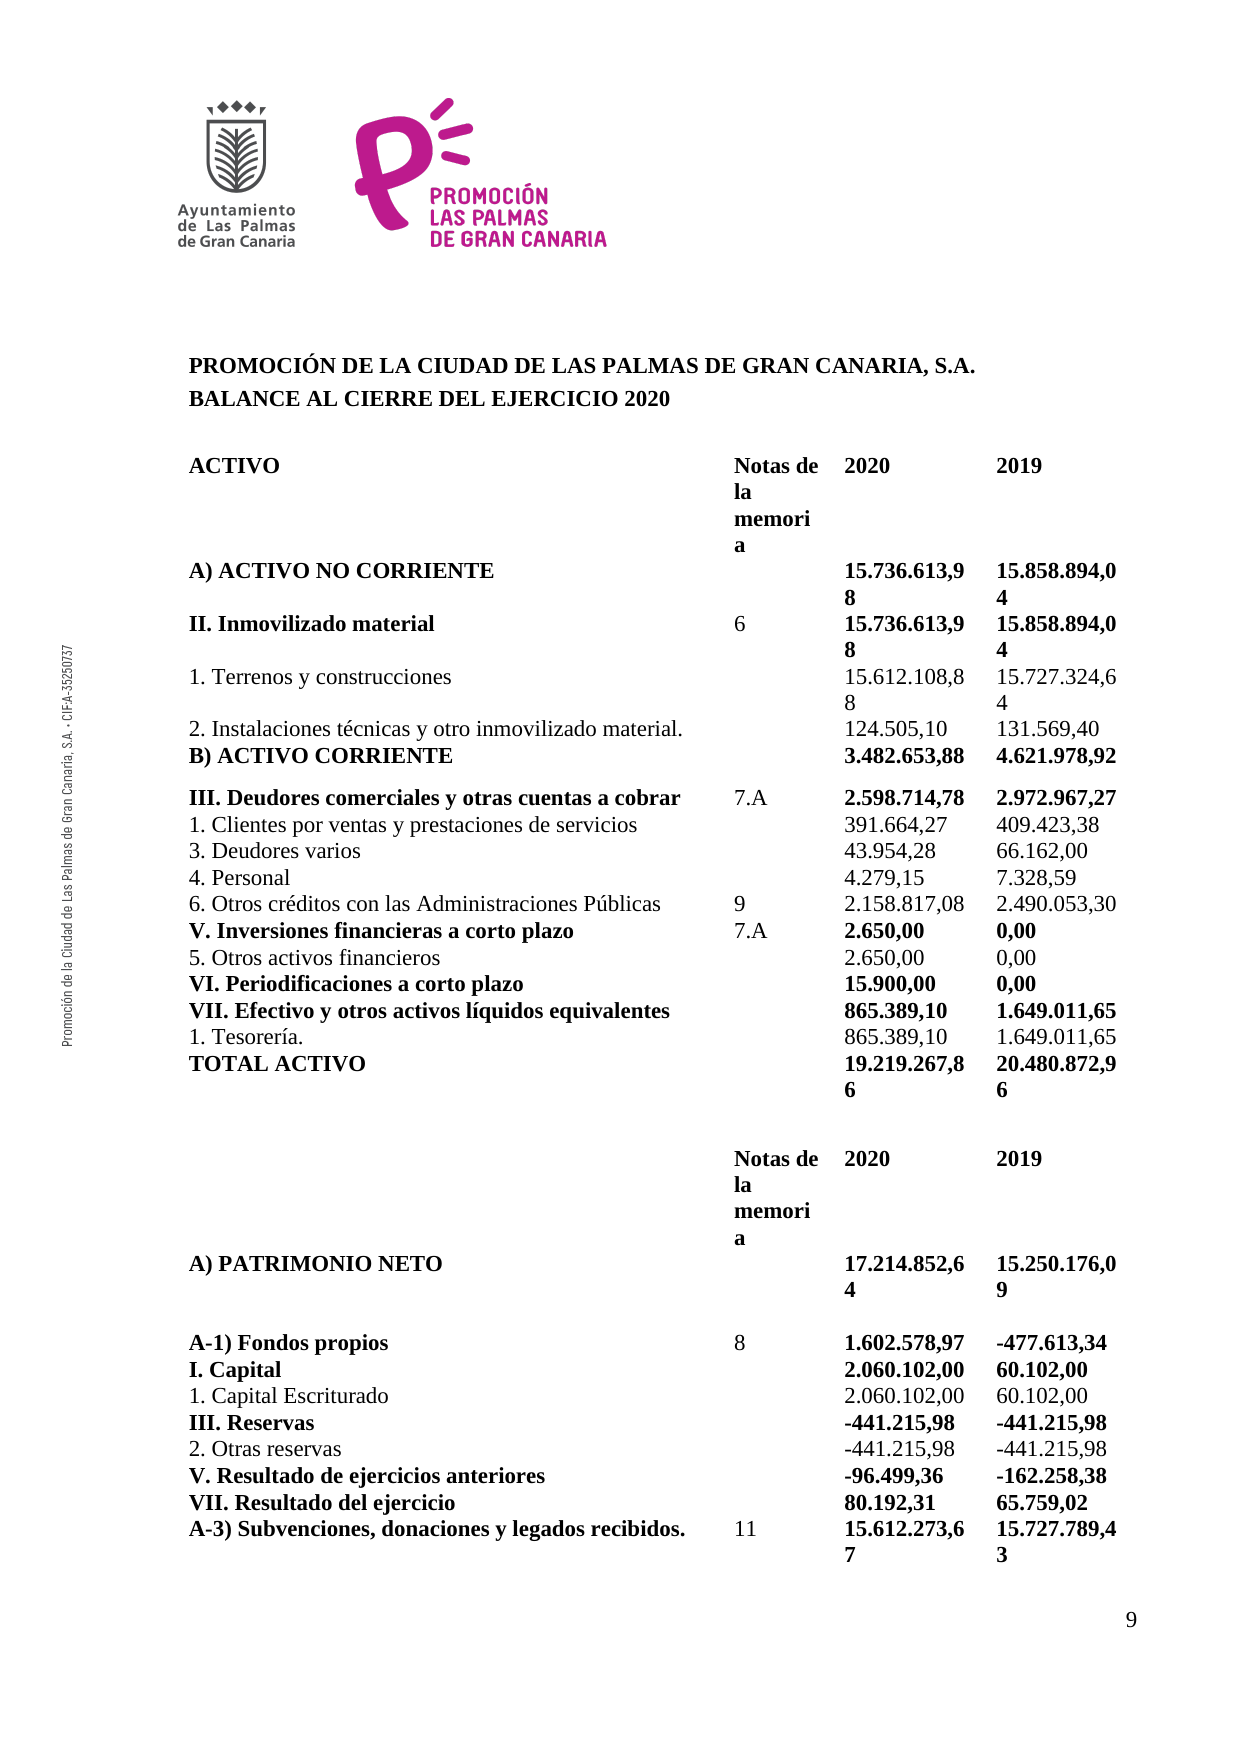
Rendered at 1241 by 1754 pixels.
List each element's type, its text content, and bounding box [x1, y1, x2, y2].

table_cell TOTAL ACTIVO [177, 1050, 723, 1102]
table_cell VII. Efectivo y otros activos líquidos equivalentes [177, 997, 723, 1023]
table_cell 2.650,00 [833, 944, 985, 970]
table_cell [723, 1462, 833, 1488]
table_cell 15.612.273,67 [833, 1515, 985, 1568]
table_cell 3. Deudores varios [177, 837, 723, 864]
table_cell [177, 1303, 723, 1329]
table_header PROMOCIÓN DE LA CIUDAD DE LAS PALMAS DE GRAN CANARIA, S.A. [177, 352, 1137, 385]
table_cell III. Reservas [177, 1409, 723, 1435]
table_cell 15.858.894,04 [985, 557, 1137, 610]
table_cell 4.279,15 [833, 864, 985, 890]
table_cell 0,00 [985, 917, 1137, 943]
table_cell 3.482.653,88 [833, 742, 985, 784]
table_cell 1. Clientes por ventas y prestaciones de servicios [177, 811, 723, 837]
table_cell 1.649.011,65 [985, 997, 1137, 1023]
table_cell A) PATRIMONIO NETO [177, 1250, 723, 1303]
table_cell [723, 663, 833, 715]
table_cell 2.060.102,00 [833, 1382, 985, 1409]
picture [61, 645, 74, 1046]
table_cell 5. Otros activos financieros [177, 944, 723, 970]
table_cell -96.499,36 [833, 1462, 985, 1488]
table_cell 6 [723, 610, 833, 663]
table_cell 2019 [985, 452, 1137, 557]
table_cell V. Resultado de ejercicios anteriores [177, 1462, 723, 1488]
table_cell [723, 997, 833, 1023]
table_cell 1.649.011,65 [985, 1023, 1137, 1050]
table_cell 15.858.894,04 [985, 610, 1137, 663]
table_cell 15.900,00 [833, 970, 985, 997]
table_cell 15.736.613,98 [833, 557, 985, 610]
table_cell 7.328,59 [985, 864, 1137, 890]
table_cell 9 [723, 890, 833, 917]
table_cell [833, 1303, 985, 1329]
table_cell 865.389,10 [833, 997, 985, 1023]
table_cell 2.650,00 [833, 917, 985, 943]
table_cell 8 [723, 1329, 833, 1356]
table_cell 15.250.176,09 [985, 1250, 1137, 1303]
table_cell [177, 1103, 723, 1145]
table_cell A) ACTIVO NO CORRIENTE [177, 557, 723, 610]
table_cell [985, 1568, 1137, 1594]
table_cell [985, 1103, 1137, 1145]
table_cell 2.972.967,27 [985, 784, 1137, 811]
table_cell 2.060.102,00 [833, 1356, 985, 1382]
table_cell [723, 1409, 833, 1435]
table_cell 4.621.978,92 [985, 742, 1137, 784]
table_cell B) ACTIVO CORRIENTE [177, 742, 723, 784]
table_cell -441.215,98 [833, 1409, 985, 1435]
table_cell VI. Periodificaciones a corto plazo [177, 970, 723, 997]
table_cell 15.727.324,64 [985, 663, 1137, 715]
table_cell [723, 742, 833, 784]
table_cell 1.602.578,97 [833, 1329, 985, 1356]
table_cell [723, 837, 833, 864]
table_cell [723, 1050, 833, 1102]
table_cell [985, 425, 1137, 452]
table_cell Notas de la memoria [723, 1145, 833, 1250]
table_cell 0,00 [985, 970, 1137, 997]
table_cell 65.759,02 [985, 1489, 1137, 1515]
table_cell [723, 425, 833, 452]
table_cell [723, 1250, 833, 1303]
table_cell 11 [723, 1515, 833, 1568]
table_cell 409.423,38 [985, 811, 1137, 837]
table_cell -162.258,38 [985, 1462, 1137, 1488]
table_cell 391.664,27 [833, 811, 985, 837]
table_cell -441.215,98 [985, 1409, 1137, 1435]
table_cell 20.480.872,96 [985, 1050, 1137, 1102]
table_cell 0,00 [985, 944, 1137, 970]
table_cell -441.215,98 [833, 1435, 985, 1462]
table_cell III. Deudores comerciales y otras cuentas a cobrar [177, 784, 723, 811]
table_cell [723, 1103, 833, 1145]
table_cell V. Inversiones financieras a corto plazo [177, 917, 723, 943]
table_cell 60.102,00 [985, 1382, 1137, 1409]
table_cell A-1) Fondos propios [177, 1329, 723, 1356]
table_cell -477.613,34 [985, 1329, 1137, 1356]
table_cell 60.102,00 [985, 1356, 1137, 1382]
table_cell 6. Otros créditos con las Administraciones Públicas [177, 890, 723, 917]
table_cell 17.214.852,64 [833, 1250, 985, 1303]
table_cell 2019 [985, 1145, 1137, 1250]
table_cell 1. Capital Escriturado [177, 1382, 723, 1409]
table_cell Notas de la memoria [723, 452, 833, 557]
table_cell 124.505,10 [833, 715, 985, 742]
table_cell [723, 1489, 833, 1515]
table_cell [177, 1145, 723, 1250]
table_cell 66.162,00 [985, 837, 1137, 864]
table_cell BALANCE AL CIERRE DEL EJERCICIO 2020 [177, 385, 1137, 425]
table_cell 2. Otras reservas [177, 1435, 723, 1462]
table_cell [177, 425, 723, 452]
table_cell [833, 1568, 985, 1594]
picture [177, 98, 607, 247]
table_cell [723, 557, 833, 610]
table_cell [177, 1568, 723, 1594]
table_cell 43.954,28 [833, 837, 985, 864]
table_cell 4. Personal [177, 864, 723, 890]
table_cell I. Capital [177, 1356, 723, 1382]
table_cell [723, 1568, 833, 1594]
table_cell [723, 715, 833, 742]
table_cell 2.598.714,78 [833, 784, 985, 811]
table_cell -441.215,98 [985, 1435, 1137, 1462]
table_cell A-3) Subvenciones, donaciones y legados recibidos. [177, 1515, 723, 1568]
table_cell 2.490.053,30 [985, 890, 1137, 917]
table_cell 7.A [723, 917, 833, 943]
table_cell 19.219.267,86 [833, 1050, 985, 1102]
table_cell [723, 1303, 833, 1329]
table_cell [723, 970, 833, 997]
table_cell [723, 1382, 833, 1409]
table_cell 131.569,40 [985, 715, 1137, 742]
table_cell [833, 1103, 985, 1145]
table_cell 1. Tesorería. [177, 1023, 723, 1050]
table_cell 865.389,10 [833, 1023, 985, 1050]
table_cell [723, 864, 833, 890]
table_cell [723, 811, 833, 837]
table_cell 2020 [833, 452, 985, 557]
table_cell 2020 [833, 1145, 985, 1250]
table_cell 15.612.108,88 [833, 663, 985, 715]
table_cell 2.158.817,08 [833, 890, 985, 917]
table_cell VII. Resultado del ejercicio [177, 1489, 723, 1515]
table_cell [723, 1435, 833, 1462]
table_cell 15.736.613,98 [833, 610, 985, 663]
table_cell 80.192,31 [833, 1489, 985, 1515]
table_cell 15.727.789,43 [985, 1515, 1137, 1568]
table_cell II. Inmovilizado material [177, 610, 723, 663]
table_cell 2. Instalaciones técnicas y otro inmovilizado material. [177, 715, 723, 742]
table_cell [723, 1023, 833, 1050]
table_cell [723, 1356, 833, 1382]
table_cell [985, 1303, 1137, 1329]
table_cell 1. Terrenos y construcciones [177, 663, 723, 715]
table_cell [723, 944, 833, 970]
table_cell ACTIVO [177, 452, 723, 557]
table_cell [833, 425, 985, 452]
table_cell 7.A [723, 784, 833, 811]
